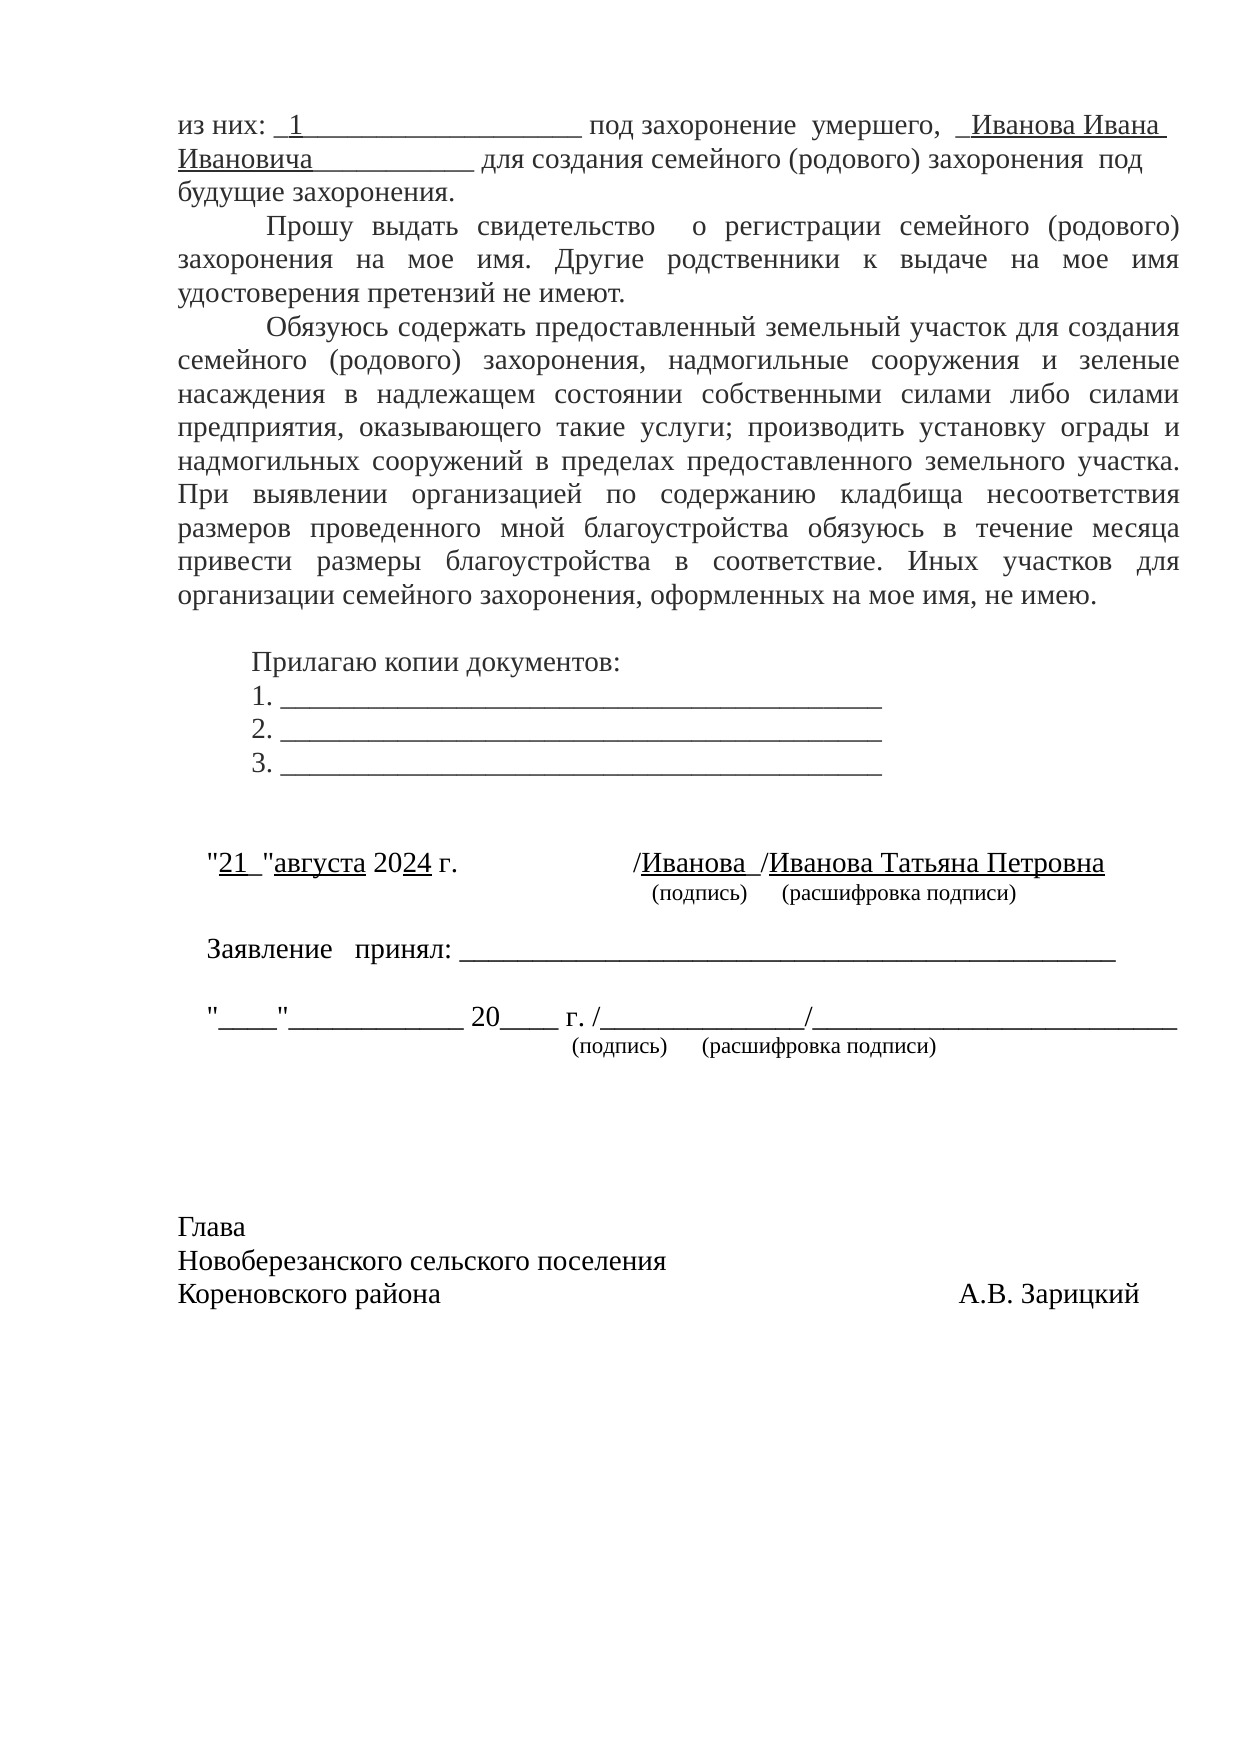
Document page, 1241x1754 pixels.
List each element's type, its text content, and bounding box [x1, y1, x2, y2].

text 2. _________________________________________ [177, 711, 1181, 745]
text 3. _________________________________________ [177, 745, 1181, 778]
text "____"____________ 20____ г. /______________/_________________________ [177, 999, 1181, 1032]
text 1. _________________________________________ [177, 678, 1181, 711]
text Новоберезанского сельского поселения [177, 1243, 1181, 1277]
text Глава [177, 1209, 1181, 1243]
text Кореновского района А.В. Зарицкий [177, 1277, 1181, 1310]
text Обязуюсь содержать предоставленный земельный участок для создания семейного (родового) захоронения, надмогильные сооружения и зеленые насаждения в надлежащем состоянии собственными силами либо силами предприятия, оказывающего такие услуги; производить установку ограды и надмогильных сооружений в пределах предоставленного земельного участка. При выявлении организацией по содержанию кладбища несоответствия размеров проведенного мной благоустройства обязуюсь в течение месяца привести размеры благоустройства в соответствие. Иных участков для организации семейного захоронения, оформленных на мое имя, не имею. [177, 309, 1181, 611]
text "21_"августа 2024 г. /Иванова_/Иванова Татьяна Петровна [177, 845, 1181, 879]
text (подпись) (расшифровка подписи) [177, 879, 1181, 905]
text из них: _1___________________ под захоронение умершего, _Иванова Ивана Ивановича___________ для создания семейного (родового) захоронения под будущие захоронения. [177, 107, 1181, 208]
text Заявление принял: _____________________________________________ [177, 932, 1181, 965]
text (подпись) (расшифровка подписи) [177, 1032, 1181, 1058]
text Прошу выдать свидетельство о регистрации семейного (родового) захоронения на мое имя. Другие родственники к выдаче на мое имя удостоверения претензий не имеют. [177, 208, 1181, 309]
text Прилагаю копии документов: [177, 644, 1181, 678]
